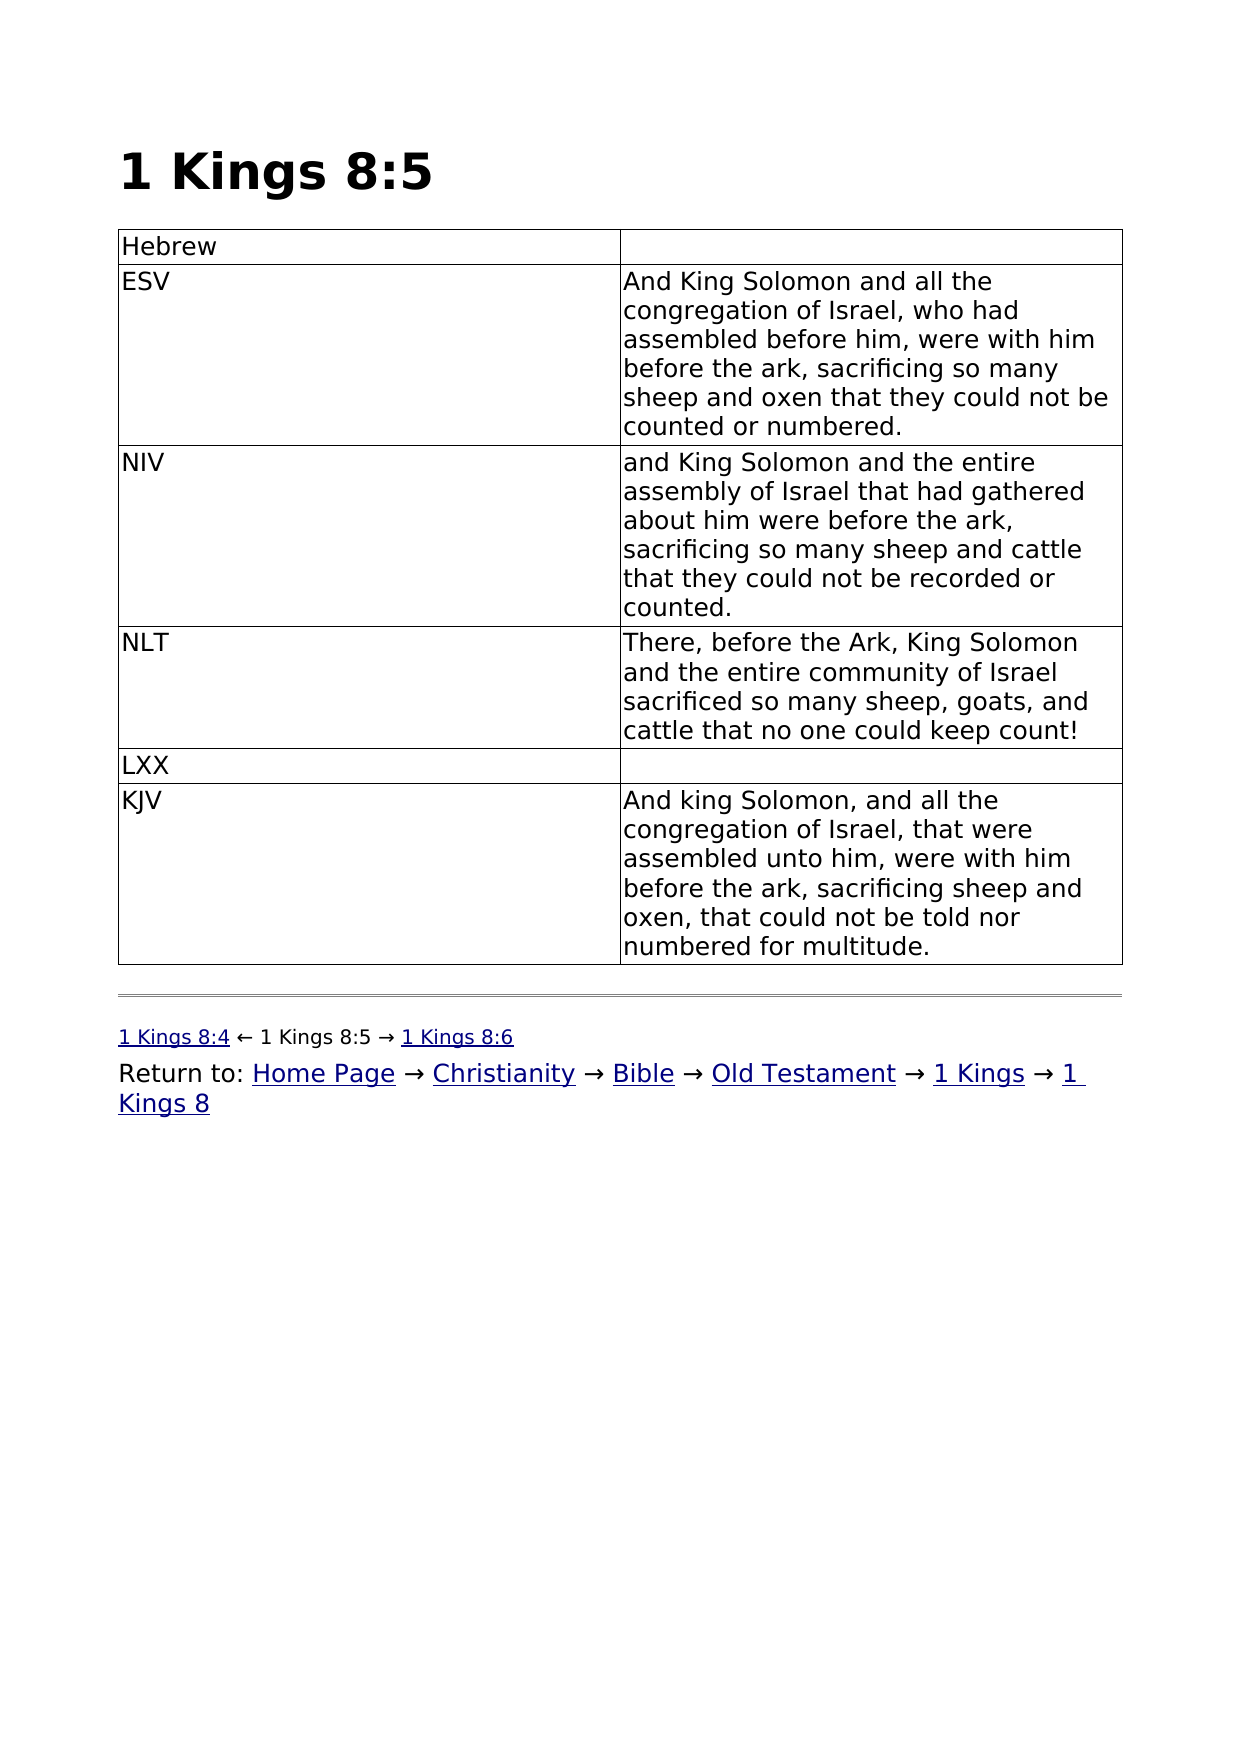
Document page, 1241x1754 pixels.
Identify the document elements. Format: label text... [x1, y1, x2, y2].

text 1 Kings 8:4 ← 1 Kings 8:5 → 1 Kings 8:6 [118, 1026, 1122, 1059]
table_header Hebrew [119, 230, 620, 264]
table_cell [621, 749, 1122, 783]
table_cell KJV [119, 784, 620, 964]
table_cell NLT [119, 627, 620, 748]
text Return to: Home Page → Christianity → Bible → Old Testament → 1 Kings → 1 Kings 8 [118, 1059, 1122, 1118]
table_cell NIV [119, 446, 620, 626]
table_header [621, 230, 1122, 264]
table_cell LXX [119, 749, 620, 783]
table_cell and King Solomon and the entire assembly of Israel that had gathered about him were before the ark, sacrificing so many sheep and cattle that they could not be recorded or counted. [621, 446, 1122, 626]
subtitle 1 Kings 8:5 [118, 143, 1122, 201]
table_cell And King Solomon and all the congregation of Israel, who had assembled before him, were with him before the ark, sacrificing so many sheep and oxen that they could not be counted or numbered. [621, 265, 1122, 445]
table_cell And king Solomon, and all the congregation of Israel, that were assembled unto him, were with him before the ark, sacrificing sheep and oxen, that could not be told nor numbered for multitude. [621, 784, 1122, 964]
table_cell ESV [119, 265, 620, 445]
table_cell There, before the Ark, King Solomon and the entire community of Israel sacrificed so many sheep, goats, and cattle that no one could keep count! [621, 627, 1122, 748]
